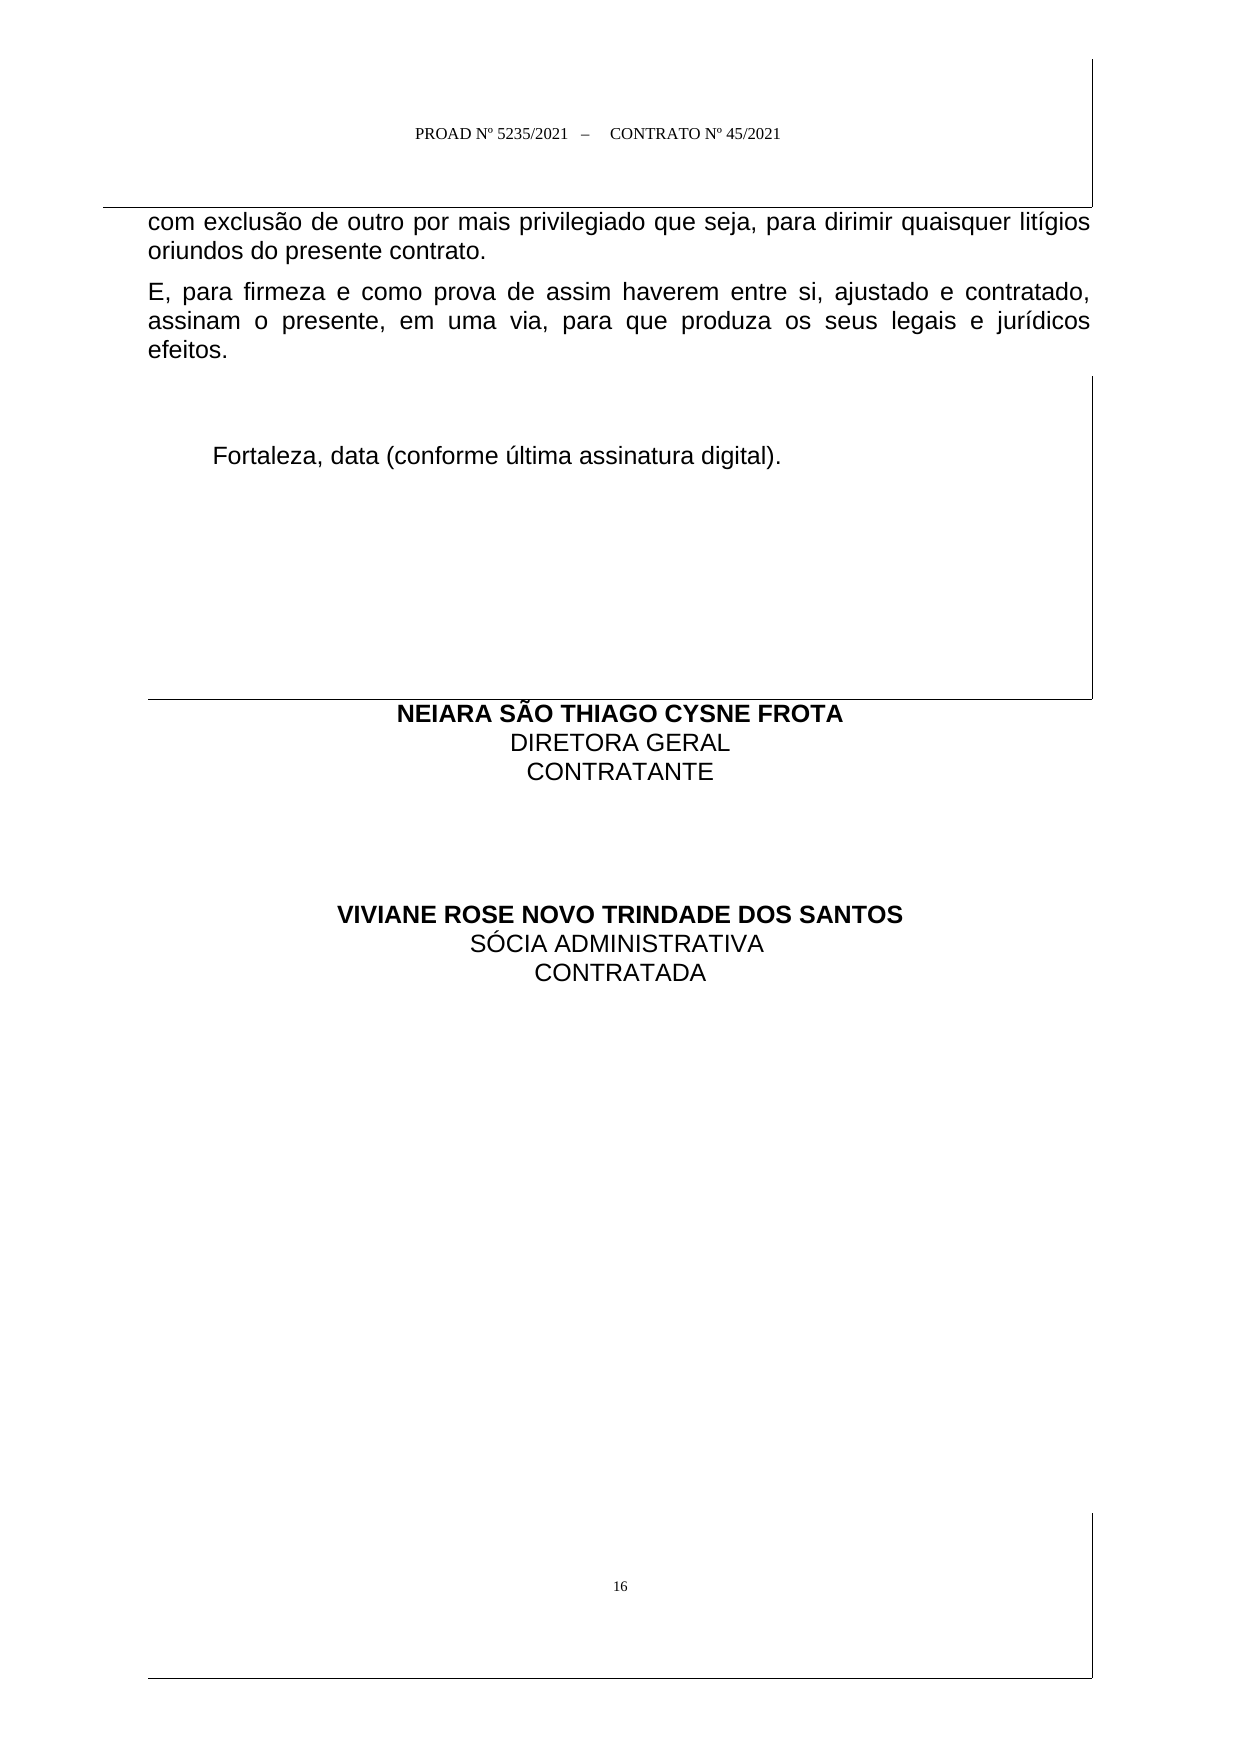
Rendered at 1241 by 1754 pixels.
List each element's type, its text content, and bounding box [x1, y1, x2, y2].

text NEIARA SÃO THIAGO CYSNE FROTA [148, 699, 1092, 728]
text E, para firmeza e como prova de assim haverem entre si, ajustado e contratado, assinam o presente, em uma via, para que produza os seus legais e jurídicos efeitos. [148, 277, 1092, 364]
text CONTRATADA [148, 958, 1092, 987]
text DIRETORA GERAL [148, 728, 1092, 757]
text VIVIANE ROSE NOVO TRINDADE DOS SANTOS [148, 900, 1092, 929]
text SÓCIA ADMINISTRATIVA [148, 929, 1092, 958]
text Fortaleza, data (conforme última assinatura digital). [148, 376, 1092, 469]
text com exclusão de outro por mais privilegiado que seja, para dirimir quaisquer litígios oriundos do presente contrato. [148, 207, 1092, 265]
text CONTRATANTE [148, 757, 1092, 785]
